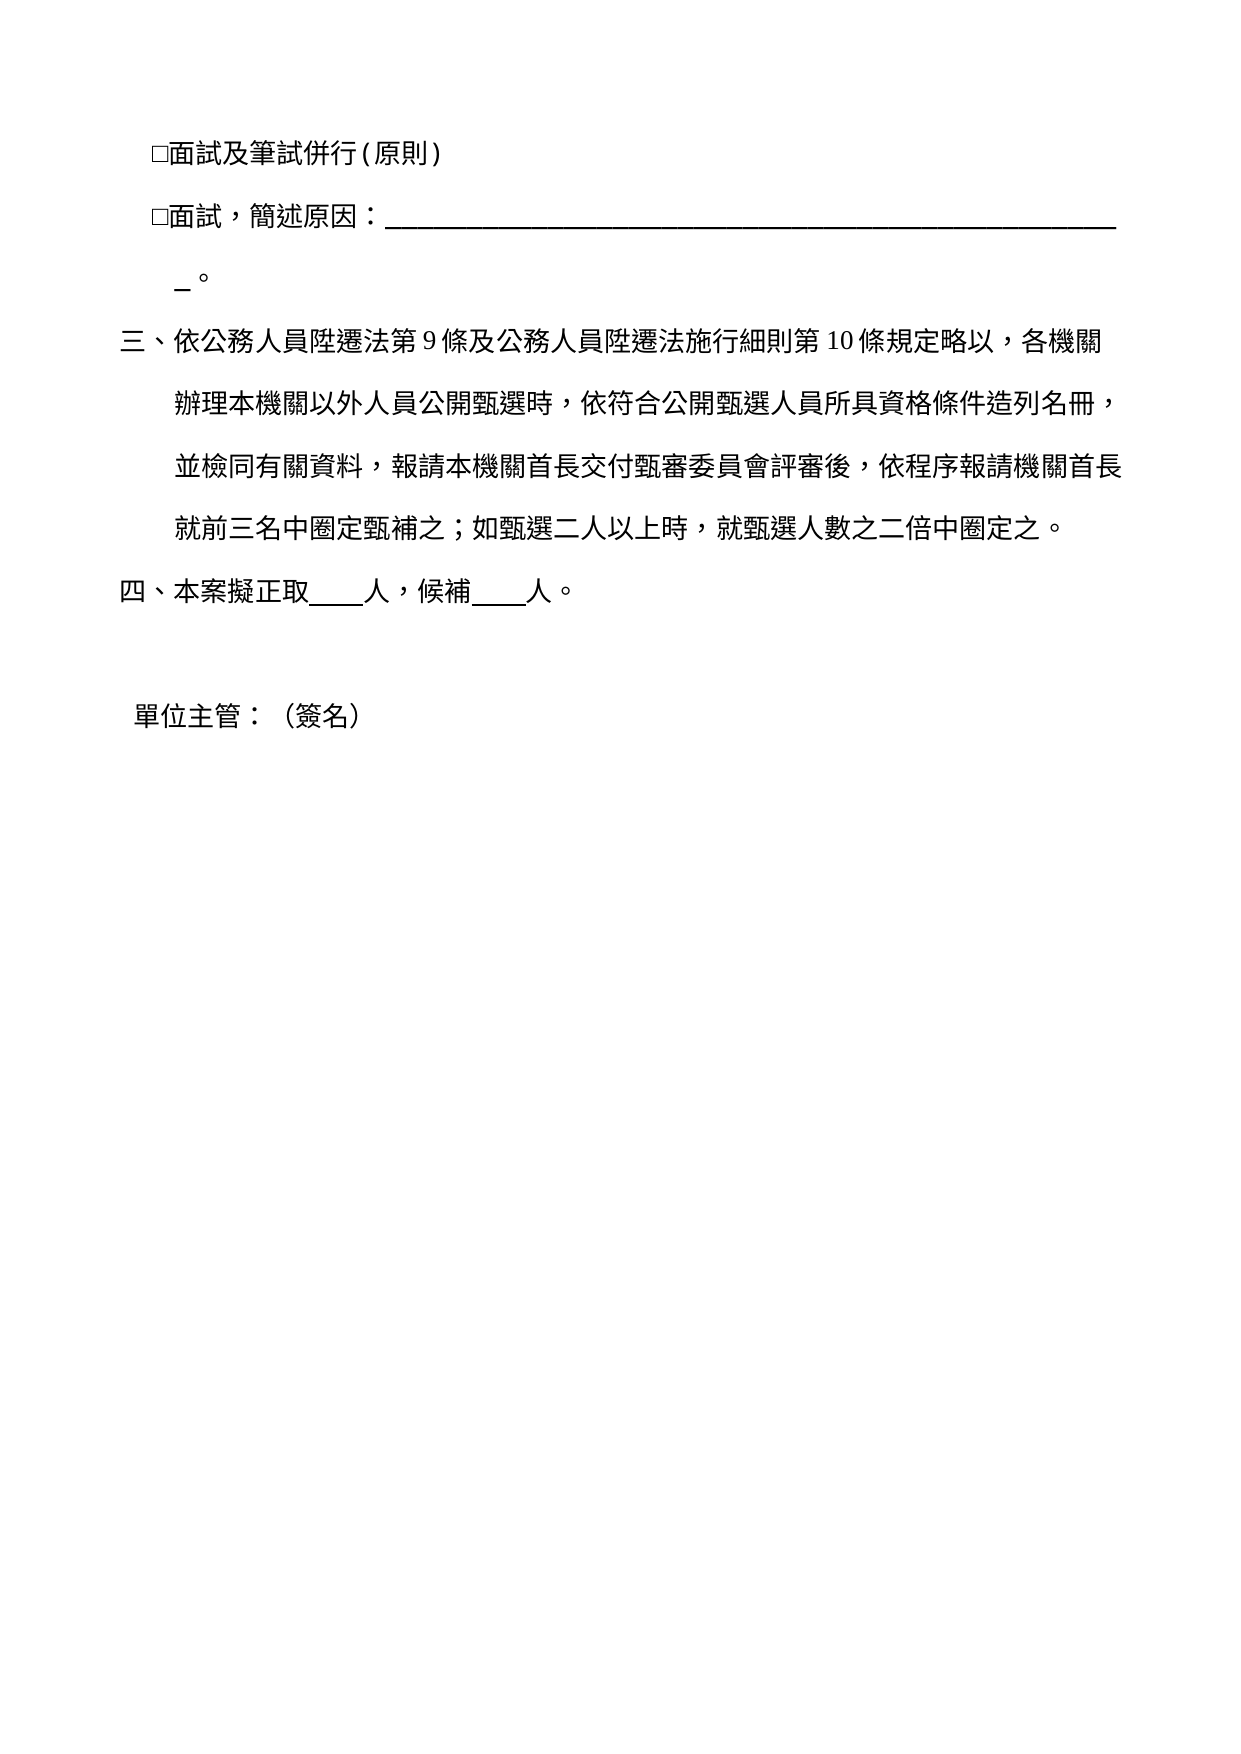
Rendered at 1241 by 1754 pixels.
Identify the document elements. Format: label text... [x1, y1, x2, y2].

text 四、本案擬正取 人，候補 人。 [119, 548, 1122, 611]
text 三、依公務人員陞遷法第9條及公務人員陞遷法施行細則第10條規定略以，各機關辦理本機關以外人員公開甄選時，依符合公開甄選人員所具資格條件造列名冊，並檢同有關資料，報請本機關首長交付甄審委員會評審後，依程序報請機關首長就前三名中圈定甄補之；如甄選二人以上時，就甄選人數之二倍中圈定之。 [119, 298, 1122, 548]
text □面試及筆試併行(原則) [119, 111, 1122, 173]
text 單位主管：（簽名） [133, 673, 1122, 736]
text □面試，簡述原因：______________________________________________。 [119, 173, 1122, 298]
